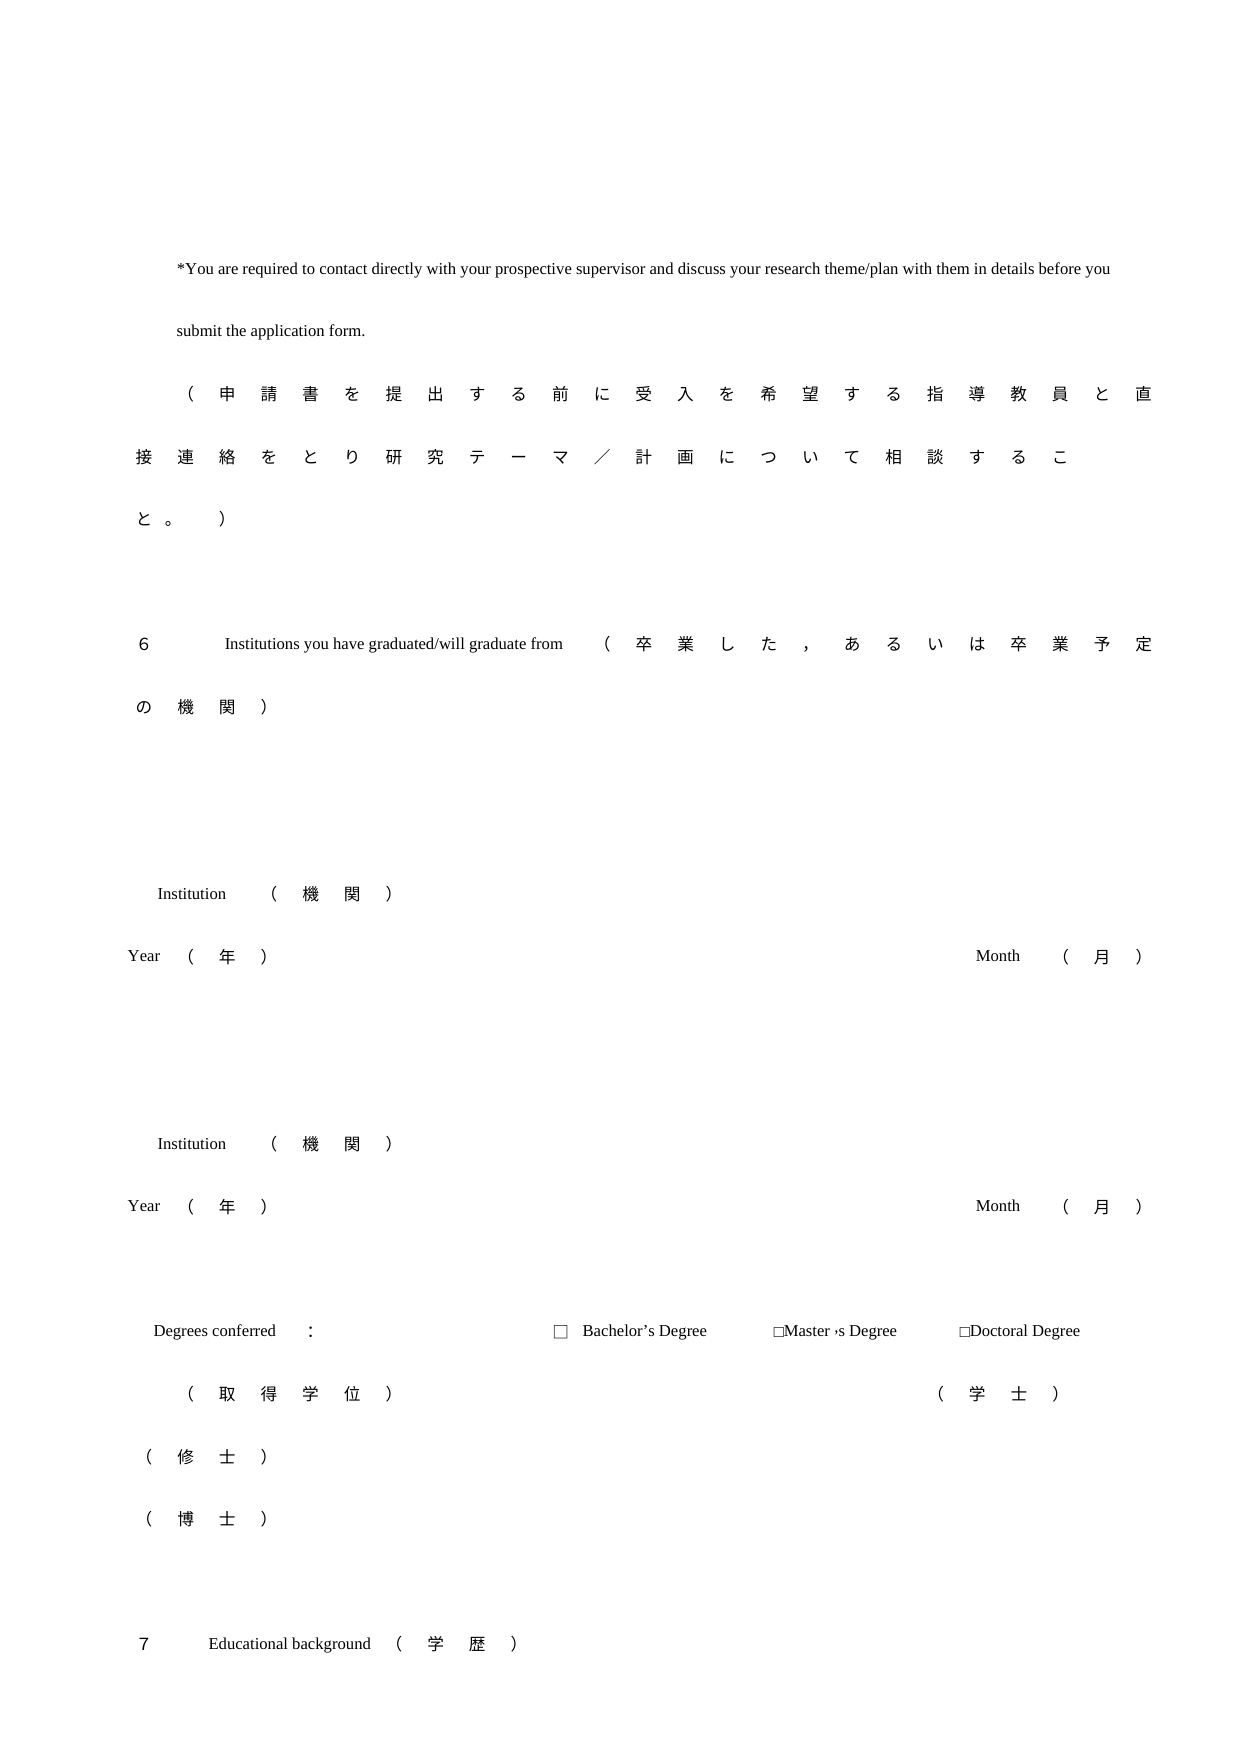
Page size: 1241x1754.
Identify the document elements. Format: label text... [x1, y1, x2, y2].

text *You are required to contact directly with your prospective supervisor and discuss your research theme/plan with them in details before you [123, 227, 1164, 289]
text Institution （機関） Year（年） Month（月） [123, 1102, 1164, 1227]
text ７ Educational background（学歴） [123, 1602, 1164, 1664]
text （取得学位） （学士） （修士） （博士） [123, 1352, 1164, 1539]
text （申請書を提出する前に受入を希望する指導教員と直接連絡をとり研究テーマ／計画について相談すること。） [123, 352, 1164, 539]
text submit the application form. [123, 289, 1164, 352]
text Degrees conferred： □Bachelor’s Degree □Master ,s Degree □Doctoral Degree [123, 1289, 1164, 1352]
text ６ Institutions you have graduated/will graduate from（卒業した，あるいは卒業予定の機関） [123, 602, 1164, 727]
text Institution （機関） Year（年） Month（月） [123, 852, 1164, 977]
